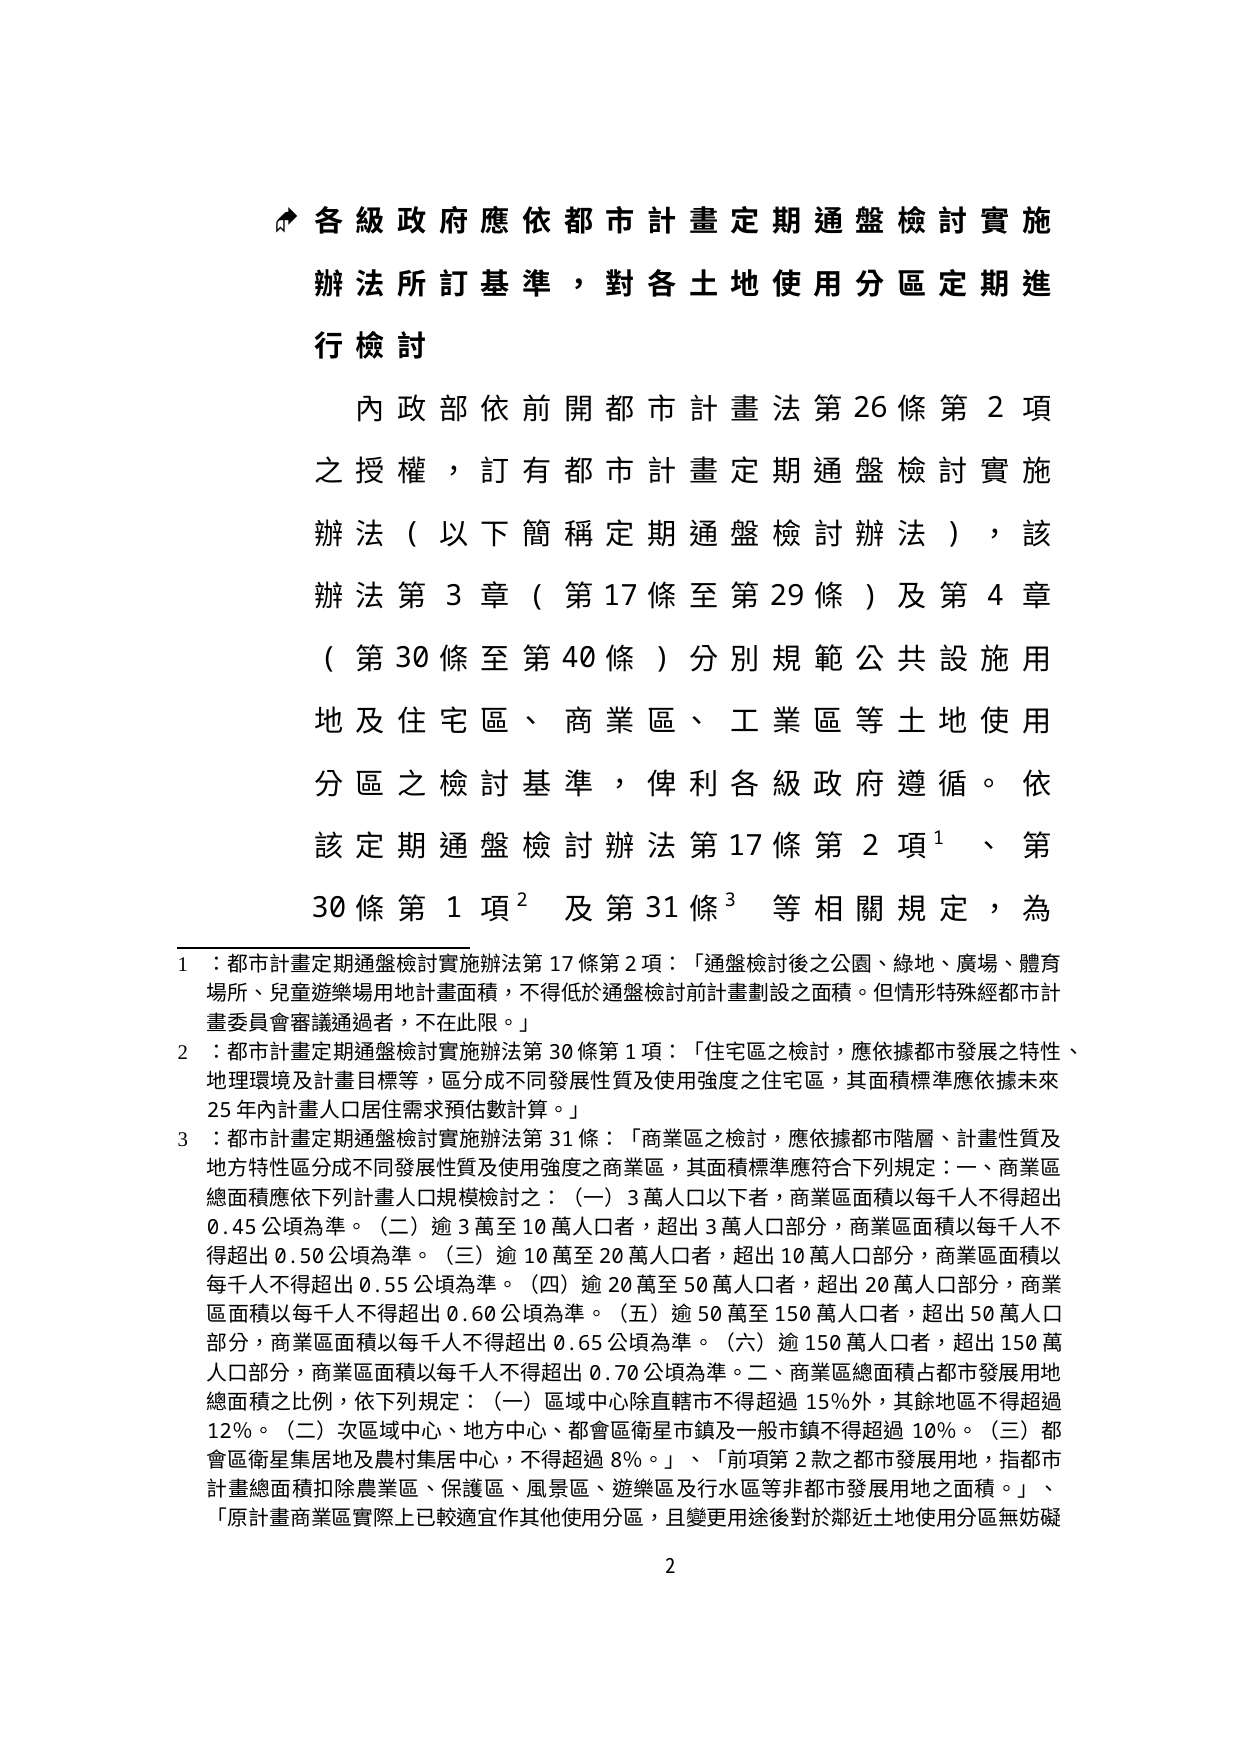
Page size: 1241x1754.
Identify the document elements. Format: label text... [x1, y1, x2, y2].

text ：都市計畫定期通盤檢討實施辦法第31條：「商業區之檢討，應依據都市階層、計畫性質及地方特性區分成不同發展性質及使用強度之商業區，其面積標準應符合下列規定：一、商業區總面積應依下列計畫人口規模檢討之：（一）3萬人口以下者，商業區面積以每千人不得超出0.45公頃為準。（二）逾3萬至10萬人口者，超出3萬人口部分，商業區面積以每千人不得超出0.50公頃為準。（三）逾10萬至20萬人口者，超出10萬人口部分，商業區面積以每千人不得超出0.55公頃為準。（四）逾20萬至50萬人口者，超出20萬人口部分，商業區面積以每千人不得超出0.60公頃為準。（五）逾50萬至150萬人口者，超出50萬人口部分，商業區面積以每千人不得超出0.65公頃為準。（六）逾150萬人口者，超出150萬人口部分，商業區面積以每千人不得超出0.70公頃為準。二、商業區總面積占都市發展用地總面積之比例，依下列規定：（一）區域中心除直轄市不得超過15％外，其餘地區不得超過12％。（二）次區域中心、地方中心、都會區衛星市鎮及一般市鎮不得超過10％。（三）都會區衛星集居地及農村集居中心，不得超過8％。」、「前項第2款之都市發展用地，指都市計畫總面積扣除農業區、保護區、風景區、遊樂區及行水區等非都市發展用地之面積。」、「原計畫商業區實際上已較適宜作其他使用分區，且變更用途後對於鄰近土地使用分區無妨礙 [177, 1123, 1063, 1532]
text 各級政府應依都市計畫定期通盤檢討實施辦法所訂基準，對各土地使用分區定期進行檢討 [242, 177, 1058, 365]
text 內政部依前開都市計畫法第26條第2項之授權，訂有都市計畫定期通盤檢討實施辦法(以下簡稱定期通盤檢討辦法)，該辦法第3章(第17條至第29條)及第4章(第30條至第40條)分別規範公共設施用地及住宅區、商業區、工業區等土地使用分區之檢討基準，俾利各級政府遵循。依該定期通盤檢討辦法第17條第2項、第30條第1項及第31條等相關規定，為達增進市民活動便利及確保良好都市生活環境，通盤檢討後之公園、綠地、廣場、體育場所、兒童遊樂場用地等公共設施計畫面積，不得低於通盤檢討前計畫劃設之面積，且住宅區面積應依據未來25年內計畫人口居住需求估算，而商業區之使用強度亦依計畫人口規模及與都市發展用地總面積之占比予以詳加檢討。 [271, 365, 1058, 927]
text ：都市計畫定期通盤檢討實施辦法第17條第2項：「通盤檢討後之公園、綠地、廣場、體育場所、兒童遊樂場用地計畫面積，不得低於通盤檢討前計畫劃設之面積。但情形特殊經都市計畫委員會審議通過者，不在此限。」 [177, 948, 1063, 1036]
text ：都市計畫定期通盤檢討實施辦法第30條第1項：「住宅區之檢討，應依據都市發展之特性、地理環境及計畫目標等，區分成不同發展性質及使用強度之住宅區，其面積標準應依據未來25年內計畫人口居住需求預估數計算。」 [177, 1036, 1063, 1123]
